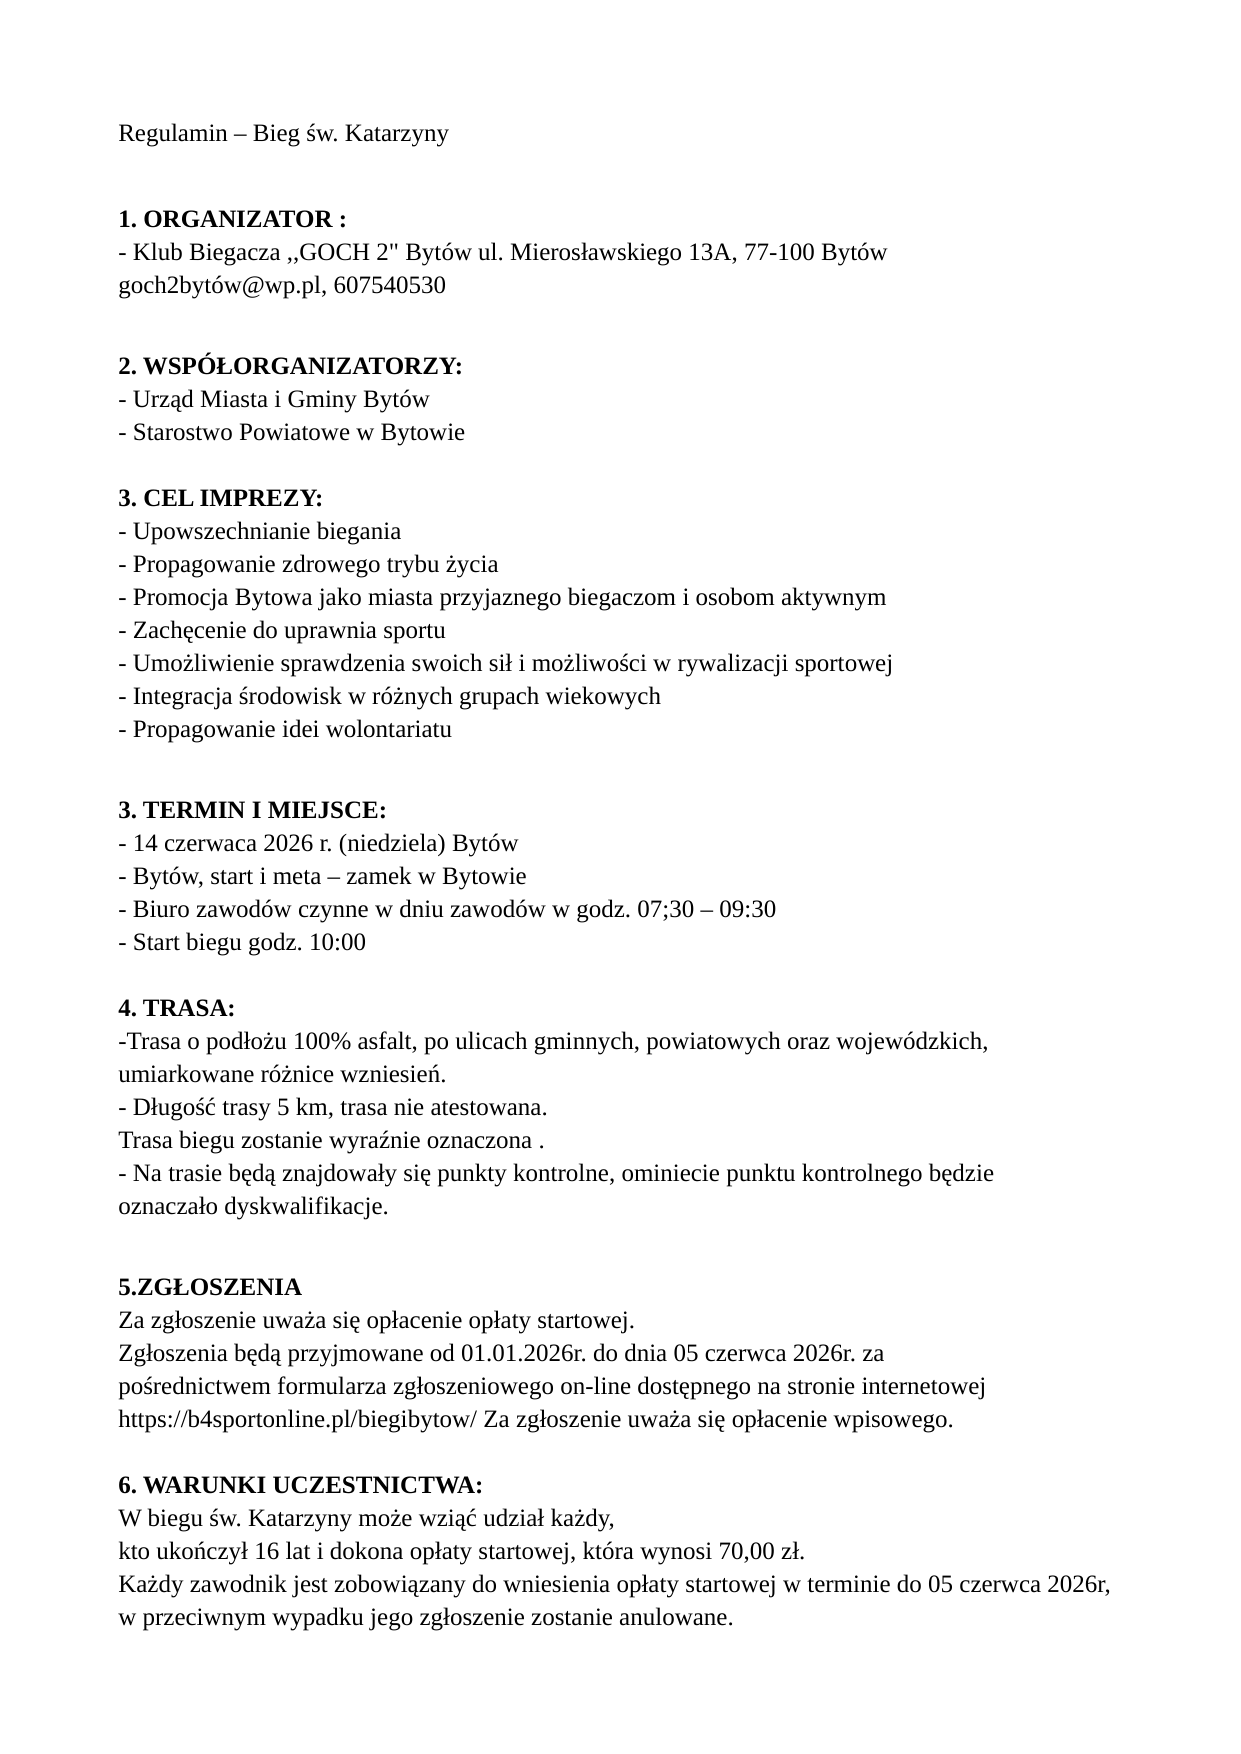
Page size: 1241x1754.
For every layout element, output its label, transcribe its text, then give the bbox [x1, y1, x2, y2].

text 1. ORGANIZATOR : - Klub Biegacza ,,GOCH 2" Bytów ul. Mierosławskiego 13A, 77-100 Bytów goch2bytów@wp.pl, 607540530 [118, 204, 1122, 299]
text Regulamin – Bieg św. Katarzyny [118, 118, 1122, 147]
text 2. WSPÓŁORGANIZATORZY: - Urząd Miasta i Gminy Bytów - Starostwo Powiatowe w Bytowie 3. CEL IMPREZY: - Upowszechnianie biegania - Propagowanie zdrowego trybu życia - Promocja Bytowa jako miasta przyjaznego biegaczom i osobom aktywnym - Zachęcenie do uprawnia sportu - Umożliwienie sprawdzenia swoich sił i możliwości w rywalizacji sportowej - Integracja środowisk w różnych grupach wiekowych - Propagowanie idei wolontariatu [118, 318, 1122, 743]
text 3. TERMIN I MIEJSCE: - 14 czerwaca 2026 r. (niedziela) Bytów - Bytów, start i meta – zamek w Bytowie - Biuro zawodów czynne w dniu zawodów w godz. 07;30 – 09:30 - Start biegu godz. 10:00 4. TRASA: -Trasa o podłożu 100% asfalt, po ulicach gminnych, powiatowych oraz wojewódzkich, umiarkowane różnice wzniesień. - Długość trasy 5 km, trasa nie atestowana. Trasa biegu zostanie wyraźnie oznaczona . - Na trasie będą znajdowały się punkty kontrolne, ominiecie punktu kontrolnego będzie oznaczało dyskwalifikacje. [118, 762, 1122, 1220]
text 5.ZGŁOSZENIA Za zgłoszenie uważa się opłacenie opłaty startowej. Zgłoszenia będą przyjmowane od 01.01.2026r. do dnia 05 czerwca 2026r. za pośrednictwem formularza zgłoszeniowego on-line dostępnego na stronie internetowej https://b4sportonline.pl/biegibytow/ Za zgłoszenie uważa się opłacenie wpisowego. 6. WARUNKI UCZESTNICTWA: W biegu św. Katarzyny może wziąć udział każdy, kto ukończył 16 lat i dokona opłaty startowej, która wynosi 70,00 zł. Każdy zawodnik jest zobowiązany do wniesienia opłaty startowej w terminie do 05 czerwca 2026r, w przeciwnym wypadku jego zgłoszenie zostanie anulowane. [118, 1239, 1122, 1631]
